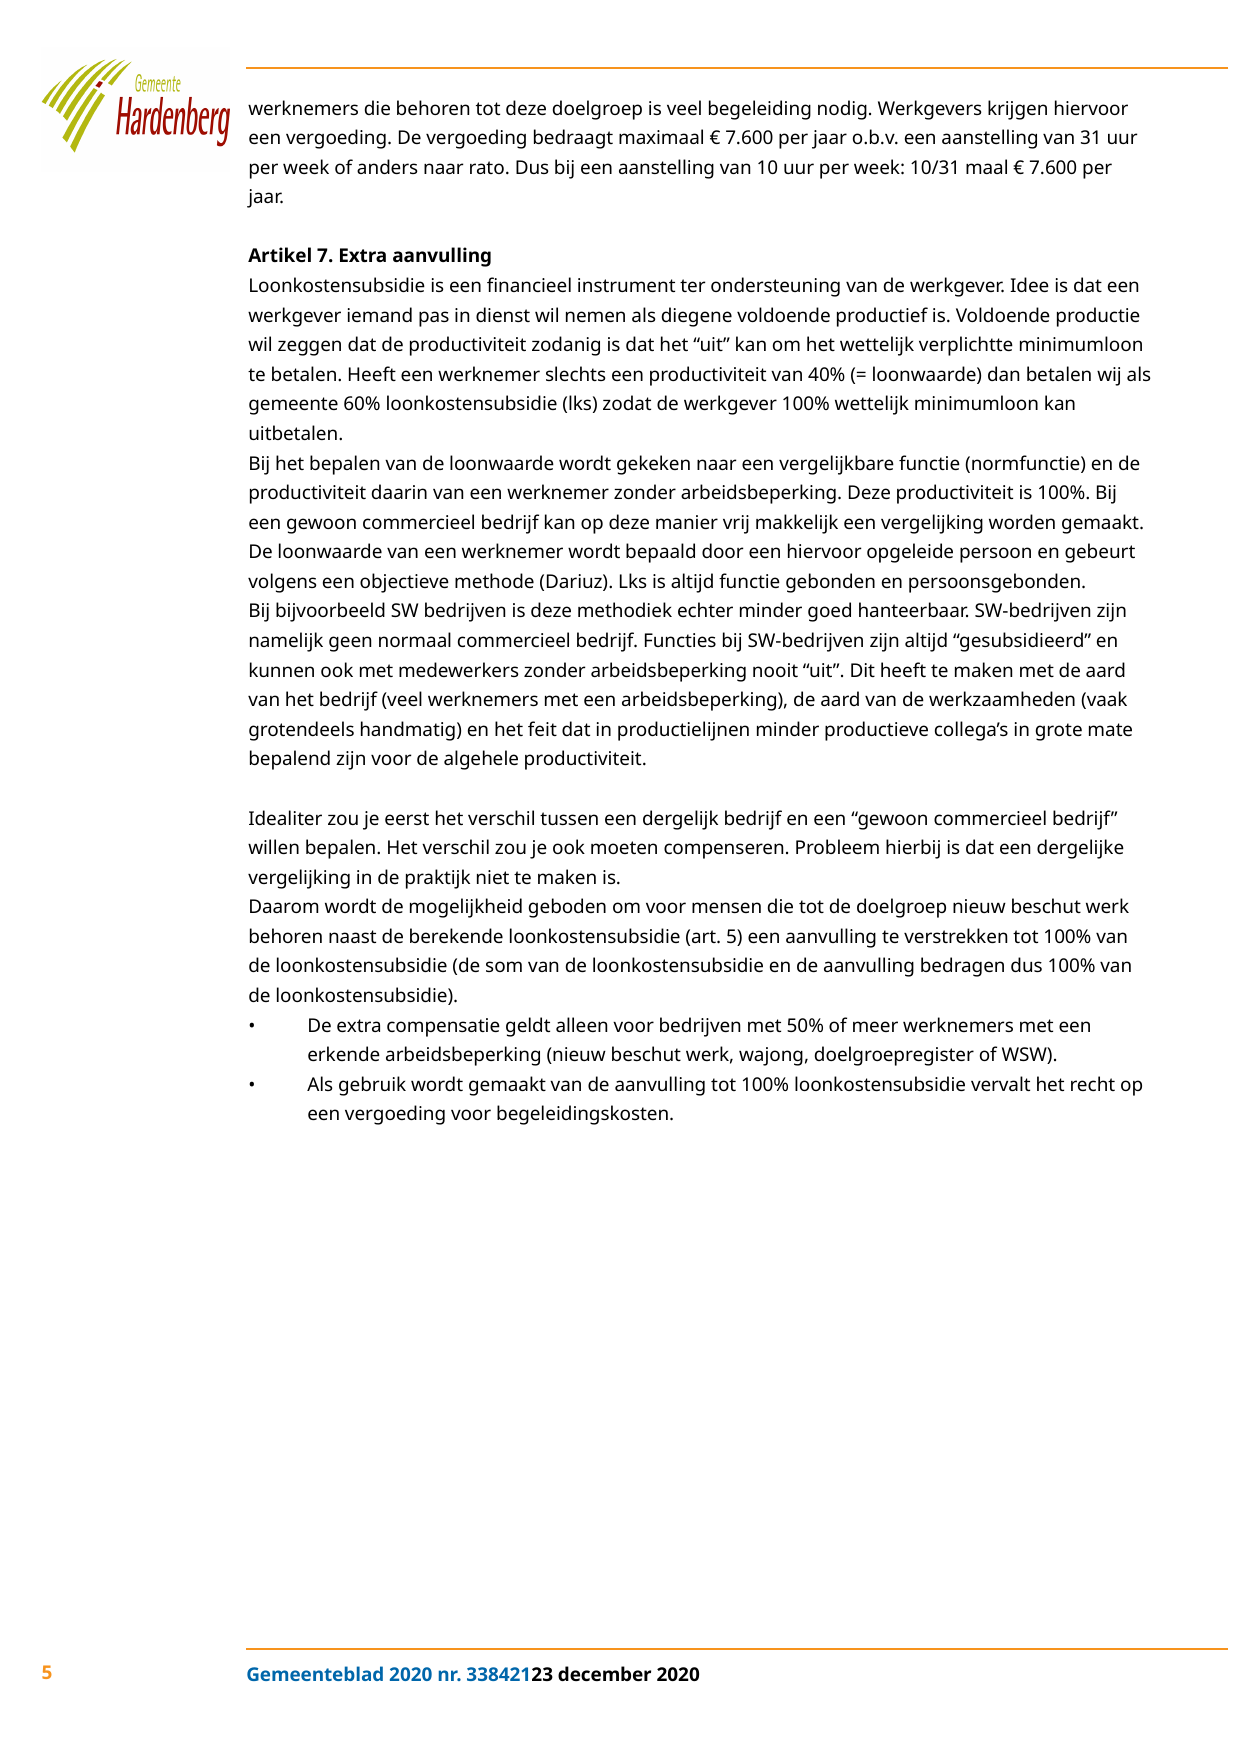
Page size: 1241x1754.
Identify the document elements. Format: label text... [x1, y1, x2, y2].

text Daarom wordt de mogelijkheid geboden om voor mensen die tot de doelgroep nieuw beschut werk behoren naast de berekende loonkostensubsidie (art. 5) een aanvulling te verstrekken tot 100% van de loonkostensubsidie (de som van de loonkostensubsidie en de aanvulling bedragen dus 100% van de loonkostensubsidie). [248, 893, 1152, 1008]
text Loonkostensubsidie is een financieel instrument ter ondersteuning van de werkgever. Idee is dat een werkgever iemand pas in dienst wil nemen als diegene voldoende productief is. Voldoende productie wil zeggen dat de productiviteit zodanig is dat het “uit” kan om het wettelijk verplichtte minimumloon te betalen. Heeft een werknemer slechts een productiviteit van 40% (= loonwaarde) dan betalen wij als gemeente 60% loonkostensubsidie (lks) zodat de werkgever 100% wettelijk minimumloon kan uitbetalen. [248, 272, 1152, 446]
picture [41, 47, 231, 172]
text Idealiter zou je eerst het verschil tussen een dergelijk bedrijf en een “gewoon commercieel bedrijf” willen bepalen. Het verschil zou je ook moeten compenseren. Probleem hierbij is dat een dergelijke vergelijking in de praktijk niet te maken is. [248, 805, 1152, 890]
text Bij bijvoorbeeld SW bedrijven is deze methodiek echter minder goed hanteerbaar. SW-bedrijven zijn namelijk geen normaal commercieel bedrijf. Functies bij SW-bedrijven zijn altijd “gesubsidieerd” en kunnen ook met medewerkers zonder arbeidsbeperking nooit “uit”. Dit heeft te maken met de aard van het bedrijf (veel werknemers met een arbeidsbeperking), de aard van de werkzaamheden (vaak grotendeels handmatig) en het feit dat in productielijnen minder productieve collega’s in grote mate bepalend zijn voor de algehele productiviteit. [248, 598, 1152, 771]
list De extra compensatie geldt alleen voor bedrijven met 50% of meer werknemers met een erkende arbeidsbeperking (nieuw beschut werk, wajong, doelgroepregister of WSW). [248, 1012, 1152, 1067]
list Als gebruik wordt gemaakt van de aanvulling tot 100% loonkostensubsidie vervalt het recht op een vergoeding voor begeleidingskosten. [248, 1071, 1152, 1126]
text werknemers die behoren tot deze doelgroep is veel begeleiding nodig. Werkgevers krijgen hiervoor een vergoeding. De vergoeding bedraagt maximaal € 7.600 per jaar o.b.v. een aanstelling van 31 uur per week of anders naar rato. Dus bij een aanstelling van 10 uur per week: 10/31 maal € 7.600 per jaar. [248, 95, 1152, 209]
text Bij het bepalen van de loonwaarde wordt gekeken naar een vergelijkbare functie (normfunctie) en de productiviteit daarin van een werknemer zonder arbeidsbeperking. Deze productiviteit is 100%. Bij een gewoon commercieel bedrijf kan op deze manier vrij makkelijk een vergelijking worden gemaakt. De loonwaarde van een werknemer wordt bepaald door een hiervoor opgeleide persoon en gebeurt volgens een objectieve methode (Dariuz). Lks is altijd functie gebonden en persoonsgebonden. [248, 450, 1152, 594]
text Artikel 7. Extra aanvulling [248, 243, 1152, 268]
